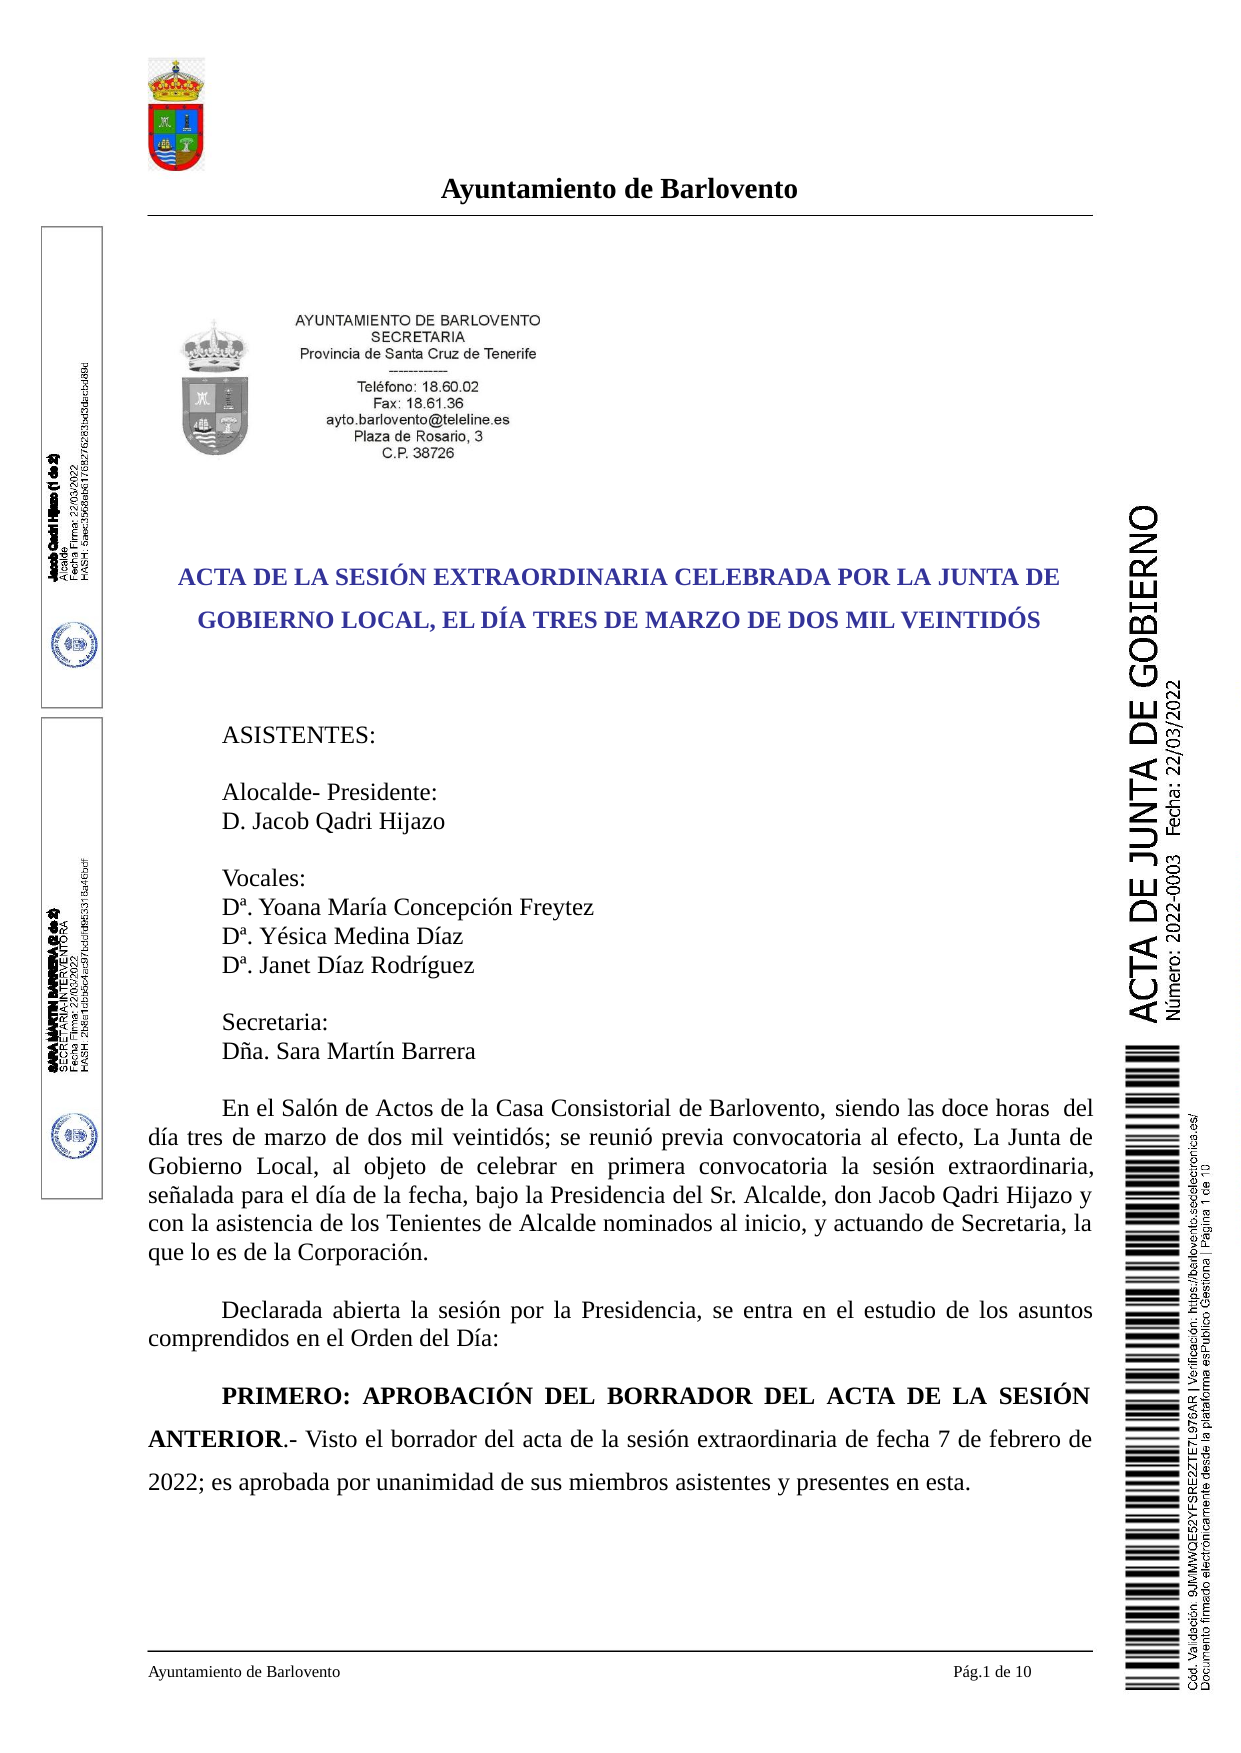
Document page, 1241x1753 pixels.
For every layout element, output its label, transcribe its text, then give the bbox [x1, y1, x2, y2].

text GOBIERNO LOCAL, EL DÍA TRES DE MARZO DE DOS MIL VEINTIDÓS [197, 606, 1087, 634]
text En el Salón de Actos de la Casa Consistorial de Barlovento, siendo las doce horas del [222, 1095, 1117, 1122]
text Dª. Yoana María Concepción Freytez [222, 893, 622, 921]
text ASISTENTES: [222, 721, 401, 749]
text Declarada abierta la sesión por la Presidencia, se entra en el estudio de los asuntos [221, 1296, 1116, 1324]
text ACTA DE LA SESIÓN EXTRAORDINARIA CELEBRADA POR LA JUNTA DE [178, 563, 1087, 591]
text PRIMERO: APROBACIÓN DEL BORRADOR DEL ACTA DE LA SESIÓN [222, 1382, 1116, 1410]
text Ayuntamiento de Barlovento [148, 1662, 366, 1681]
text Pág.1 de 10 [953, 1662, 1056, 1681]
text Secretaria: [222, 1008, 501, 1036]
text Vocales: [222, 865, 334, 892]
text Gobierno Local, al objeto de celebrar en primera convocatoria la sesión extraordinaria, [148, 1152, 1117, 1180]
text señalada para el día de la fecha, bajo la Presidencia del Sr. Alcalde, don Jacob Qadri Hijazo y [148, 1181, 1117, 1209]
text día tres de marzo de dos mil veintidós; se reunió previa convocatoria al efecto, La Junta de [148, 1123, 1117, 1151]
text D. Jacob Qadri Hijazo [222, 807, 470, 835]
text 2 [148, 1468, 160, 1496]
text que lo es de la Corporación. [148, 1238, 1117, 1266]
text con la asistencia de los Tenientes de Alcalde nominados al inicio, y actuando de Secretaria, la [148, 1210, 1117, 1237]
text ANTERIOR.- Visto el borrador del acta de la sesión extraordinaria de fecha 7 de febrero de [148, 1425, 1117, 1453]
text 022; es aprobada por unanimidad de sus miembros asistentes y presentes en esta. [160, 1468, 994, 1496]
text Dª. Yésica Medina Díaz [222, 922, 622, 950]
text Dña. Sara Martín Barrera [222, 1037, 501, 1065]
text Ayuntamiento de Barlovento [441, 173, 825, 205]
text Dª. Janet Díaz Rodríguez [222, 951, 622, 979]
text comprendidos en el Orden del Día: [148, 1325, 1116, 1352]
text Alocalde- Presidente: [222, 778, 470, 806]
picture [0, 0, 1241, 1753]
